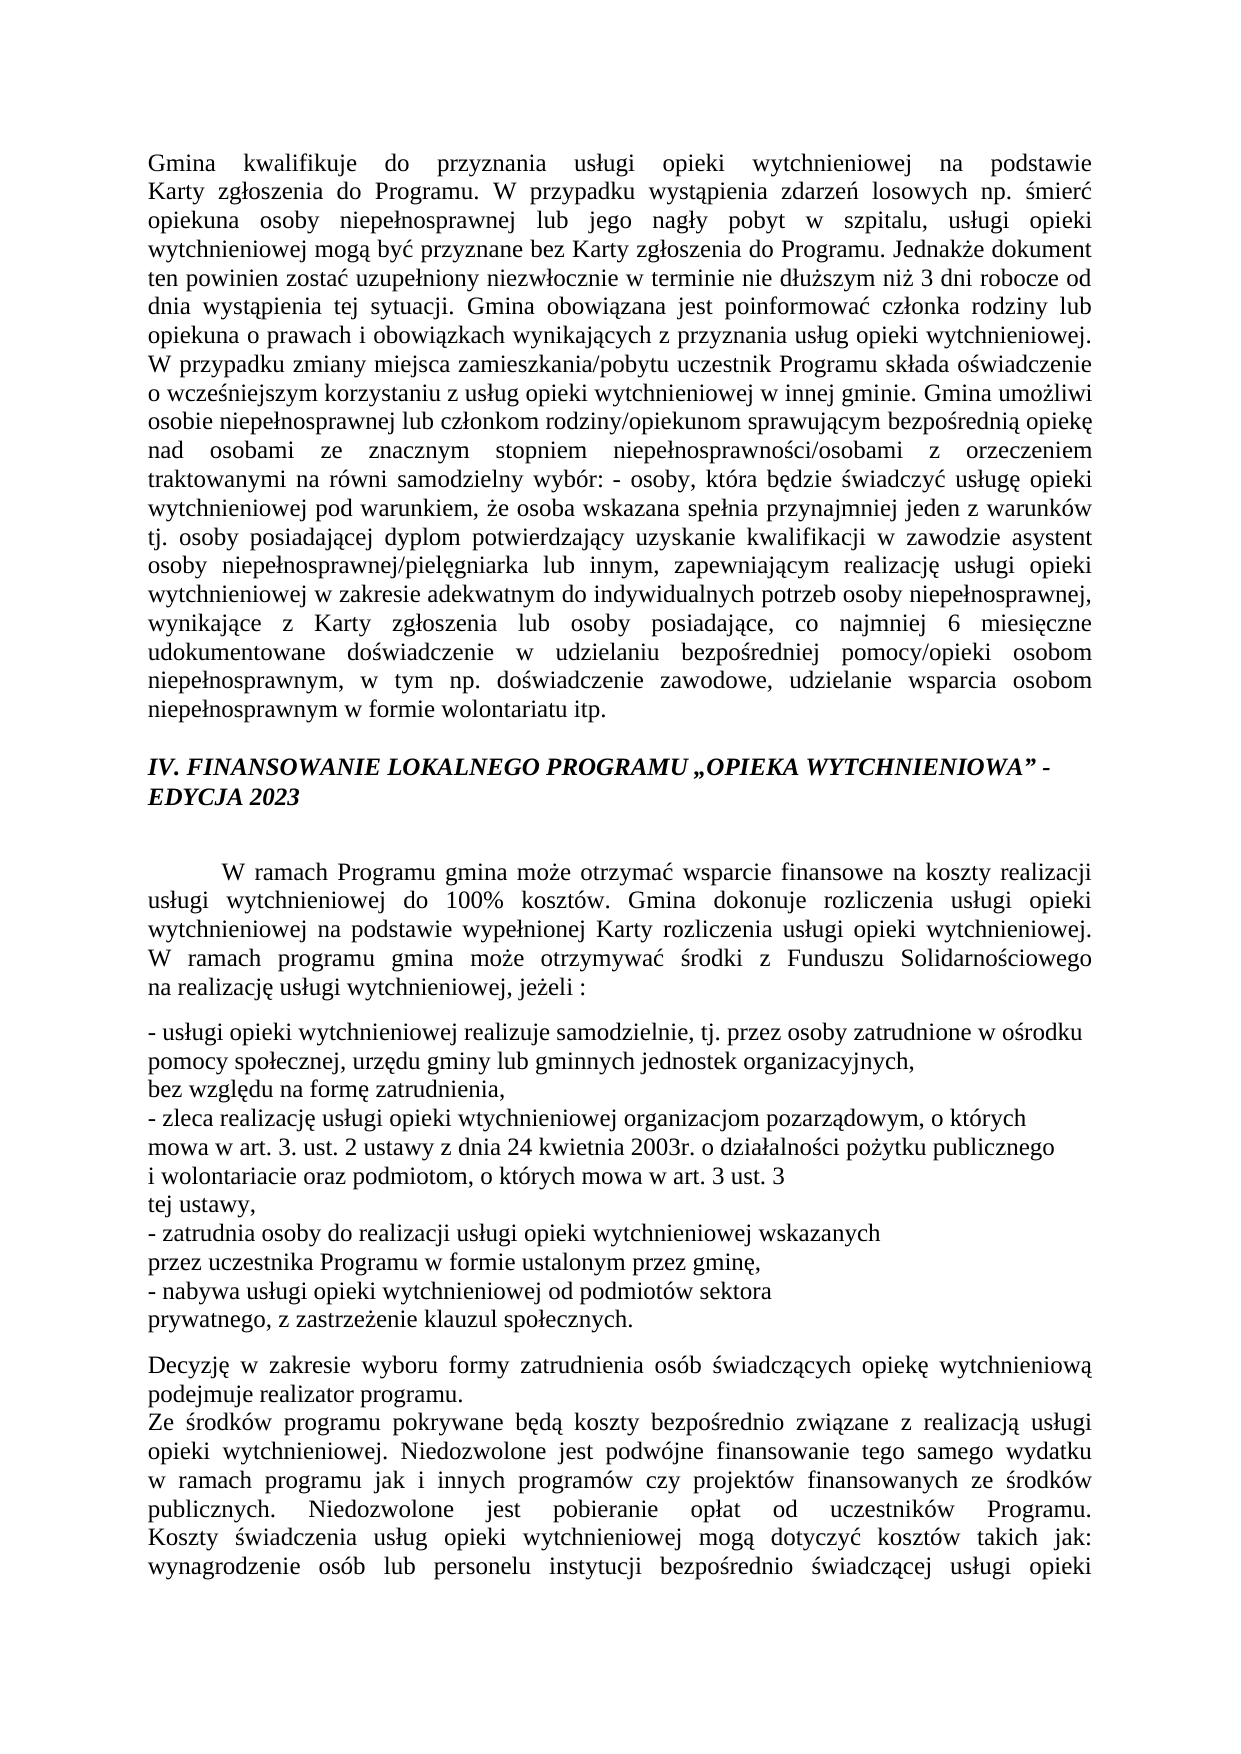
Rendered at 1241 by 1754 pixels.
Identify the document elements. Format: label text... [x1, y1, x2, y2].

text Gmina kwalifikuje do przyznania usługi opieki wytchnieniowej na podstawie Karty zgłoszenia do Programu. W przypadku wystąpienia zdarzeń losowych np. śmierć opiekuna osoby niepełnosprawnej lub jego nagły pobyt w szpitalu, usługi opieki wytchnieniowej mogą być przyznane bez Karty zgłoszenia do Programu. Jednakże dokument ten powinien zostać uzupełniony niezwłocznie w terminie nie dłuższym niż 3 dni robocze od dnia wystąpienia tej sytuacji. Gmina obowiązana jest poinformować członka rodziny lub opiekuna o prawach i obowiązkach wynikających z przyznania usług opieki wytchnieniowej. W przypadku zmiany miejsca zamieszkania/pobytu uczestnik Programu składa oświadczenie o wcześniejszym korzystaniu z usług opieki wytchnieniowej w innej gminie. Gmina umożliwi osobie niepełnosprawnej lub członkom rodziny/opiekunom sprawującym bezpośrednią opiekę nad osobami ze znacznym stopniem niepełnosprawności/osobami z orzeczeniem traktowanymi na równi samodzielny wybór: - osoby, która będzie świadczyć usługę opieki wytchnieniowej pod warunkiem, że osoba wskazana spełnia przynajmniej jeden z warunków tj. osoby posiadającej dyplom potwierdzający uzyskanie kwalifikacji w zawodzie asystent osoby niepełnosprawnej/pielęgniarka lub innym, zapewniającym realizację usługi opieki wytchnieniowej w zakresie adekwatnym do indywidualnych potrzeb osoby niepełnosprawnej, wynikające z Karty zgłoszenia lub osoby posiadające, co najmniej 6 miesięczne udokumentowane doświadczenie w udzielaniu bezpośredniej pomocy/opieki osobom niepełnosprawnym, w tym np. doświadczenie zawodowe, udzielanie wsparcia osobom niepełnosprawnym w formie wolontariatu itp. [148, 148, 1093, 723]
text W ramach Programu gmina może otrzymać wsparcie finansowe na koszty realizacji usługi wytchnieniowej do 100% kosztów. Gmina dokonuje rozliczenia usługi opieki wytchnieniowej na podstawie wypełnionej Karty rozliczenia usługi opieki wytchnieniowej. W ramach programu gmina może otrzymywać środki z Funduszu Solidarnościowego na realizację usługi wytchnieniowej, jeżeli : [148, 828, 1093, 1000]
text Decyzję w zakresie wyboru formy zatrudnienia osób świadczących opiekę wytchnieniową podejmuje realizator programu. Ze środków programu pokrywane będą koszty bezpośrednio związane z realizacją usługi opieki wytchnieniowej. Niedozwolone jest podwójne finansowanie tego samego wydatku w ramach programu jak i innych programów czy projektów finansowanych ze środków publicznych. Niedozwolone jest pobieranie opłat od uczestników Programu. Koszty świadczenia usług opieki wytchnieniowej mogą dotyczyć kosztów takich jak: wynagrodzenie osób lub personelu instytucji bezpośrednio świadczącej usługi opieki [148, 1350, 1093, 1580]
text IV. FINANSOWANIE LOKALNEGO PROGRAMU „OPIEKA WYTCHNIENIOWA” - EDYCJA 2023 [148, 723, 1093, 811]
text - usługi opieki wytchnieniowej realizuje samodzielnie, tj. przez osoby zatrudnione w ośrodku pomocy społecznej, urzędu gminy lub gminnych jednostek organizacyjnych, bez względu na formę zatrudnienia, - zleca realizację usługi opieki wtychnieniowej organizacjom pozarządowym, o których mowa w art. 3. ust. 2 ustawy z dnia 24 kwietnia 2003r. o działalności pożytku publicznego i wolontariacie oraz podmiotom, o których mowa w art. 3 ust. 3 tej ustawy, - zatrudnia osoby do realizacji usługi opieki wytchnieniowej wskazanych przez uczestnika Programu w formie ustalonym przez gminę, - nabywa usługi opieki wytchnieniowej od podmiotów sektora prywatnego, z zastrzeżenie klauzul społecznych. [148, 1017, 1093, 1333]
